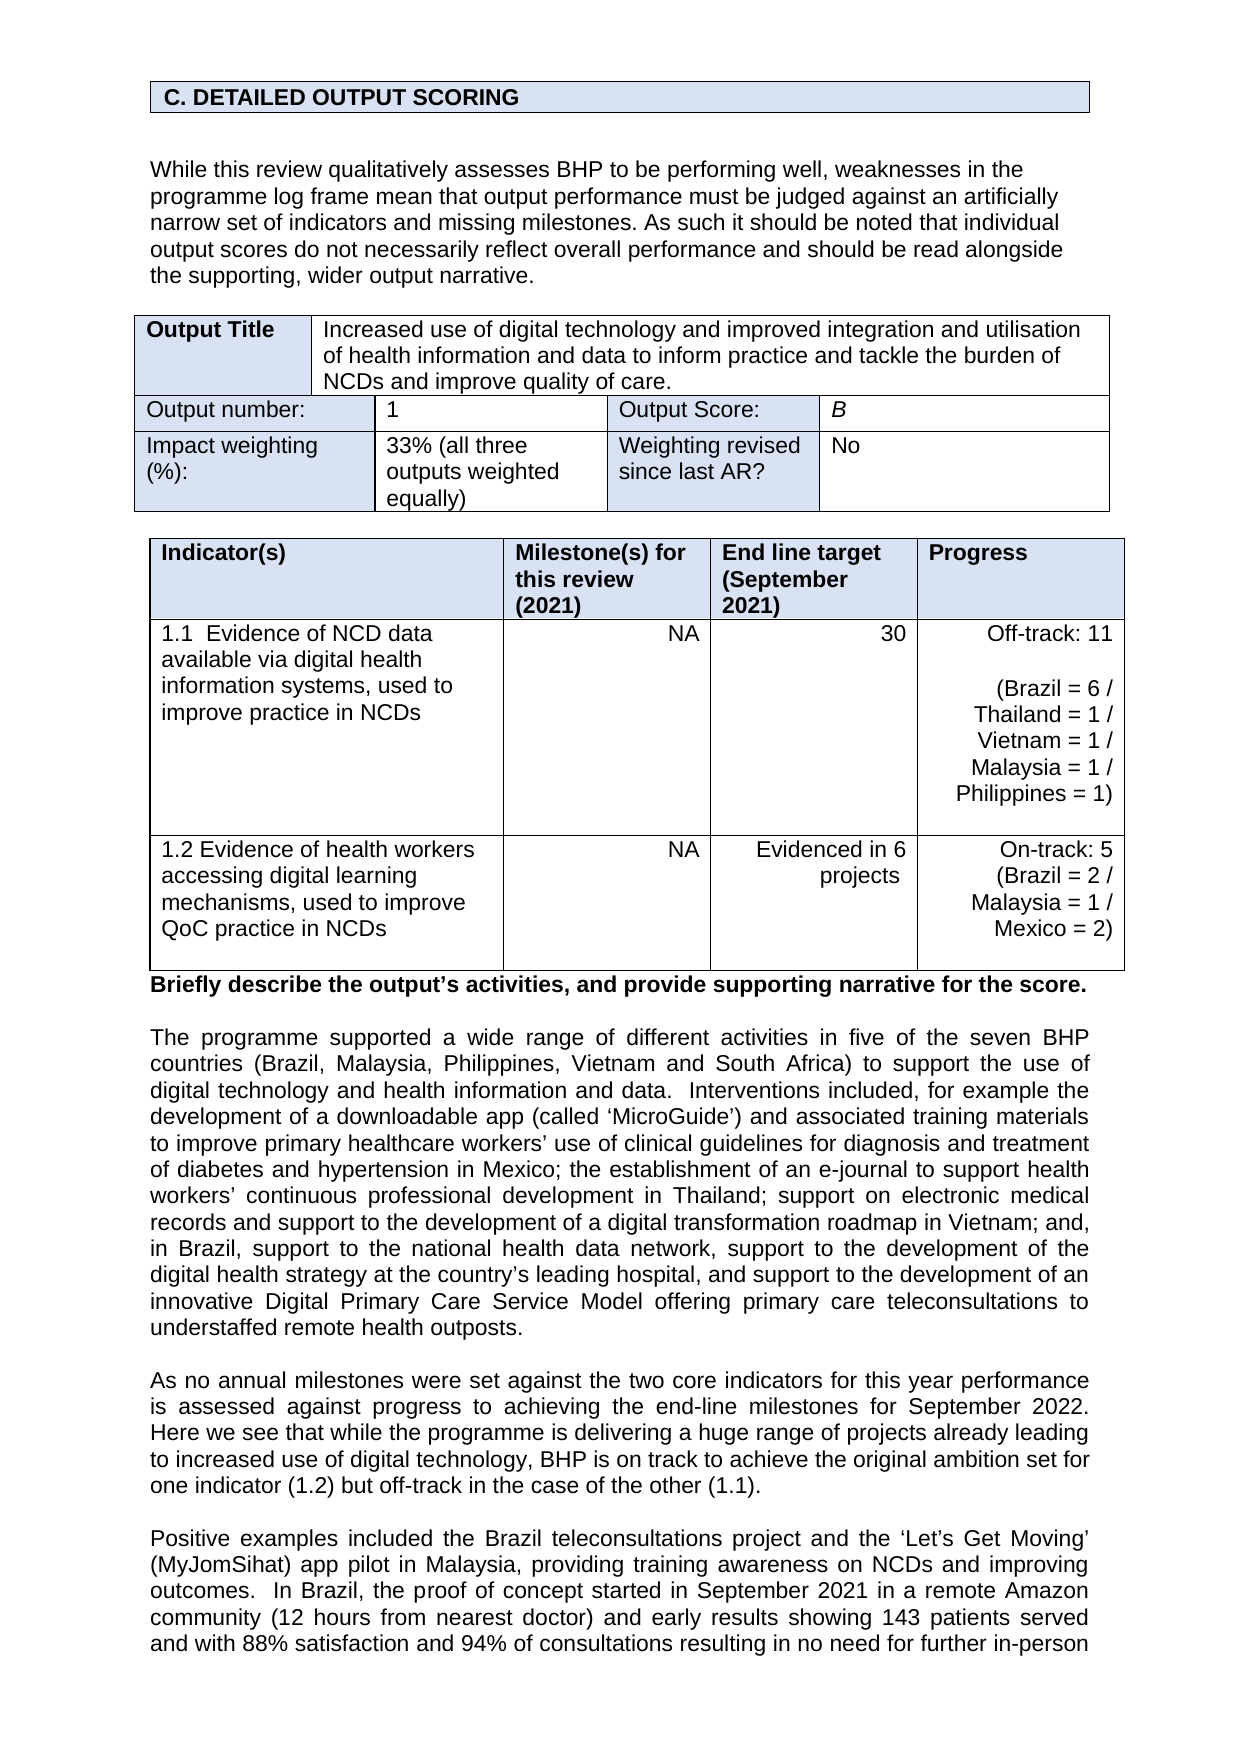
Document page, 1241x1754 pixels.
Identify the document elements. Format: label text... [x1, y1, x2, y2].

text The programme supported a wide range of different activities in five of the seven BHP countries (Brazil, Malaysia, Philippines, Vietnam and South Africa) to support the use of digital technology and health information and data. Interventions included, for example the development of a downloadable app (called ‘MicroGuide’) and associated training materials to improve primary healthcare workers’ use of clinical guidelines for diagnosis and treatment of diabetes and hypertension in Mexico; the establishment of an e-journal to support health workers’ continuous professional development in Thailand; support on electronic medical records and support to the development of a digital transformation roadmap in Vietnam; and, in Brazil, support to the national health data network, support to the development of the digital health strategy at the country’s leading hospital, and support to the development of an innovative Digital Primary Care Service Model offering primary care teleconsultations to understaffed remote health outposts. [150, 1024, 1090, 1340]
table_header End line target (September 2021) [711, 539, 917, 618]
text While this review qualitatively assesses BHP to be performing well, weaknesses in the programme log frame mean that output performance must be judged against an artificially narrow set of indicators and missing milestones. As such it should be noted that individual output scores do not necessarily reflect overall performance and should be read alongside the supporting, wider output narrative. [150, 156, 1090, 288]
table_cell Evidenced in 6 projects [711, 836, 917, 970]
table_cell 1.2 Evidence of health workers accessing digital learning mechanisms, used to improve QoC practice in NCDs [151, 836, 503, 970]
table_cell Output number: [135, 396, 374, 431]
table_cell Output Score: [608, 396, 819, 431]
text As no annual milestones were set against the two core indicators for this year performance is assessed against progress to achieving the end-line milestones for September 2022. Here we see that while the programme is delivering a huge range of projects already leading to increased use of digital technology, BHP is on track to achieve the original ambition set for one indicator (1.2) but off-track in the case of the other (1.1). [150, 1367, 1090, 1498]
table_cell On-track: 5 (Brazil = 2 / Malaysia = 1 / Mexico = 2) [918, 836, 1124, 970]
table_cell B [820, 396, 1109, 431]
table_header Progress [918, 539, 1124, 618]
table_cell NA [504, 836, 710, 970]
subtitle C. DETAILED OUTPUT SCORING [151, 82, 1089, 112]
table_header Output Title [135, 316, 311, 395]
table_header Indicator(s) [151, 539, 503, 618]
table_cell No [820, 432, 1109, 511]
table_cell 1 [376, 396, 607, 431]
table_cell NA [504, 620, 710, 835]
table_cell Off-track: 11 (Brazil = 6 / Thailand = 1 / Vietnam = 1 / Malaysia = 1 / Philippines = 1) [918, 620, 1124, 835]
text Briefly describe the output’s activities, and provide supporting narrative for the score. [150, 971, 1090, 998]
table_cell Impact weighting (%): [135, 432, 374, 511]
text Positive examples included the Brazil teleconsultations project and the ‘Let’s Get Moving’ (MyJomSihat) app pilot in Malaysia, providing training awareness on NCDs and improving outcomes. In Brazil, the proof of concept started in September 2021 in a remote Amazon community (12 hours from nearest doctor) and early results showing 143 patients served and with 88% satisfaction and 94% of consultations resulting in no need for further in-person [150, 1525, 1090, 1657]
table_cell 33% (all three outputs weighted equally) [376, 432, 607, 511]
table_header Milestone(s) for this review (2021) [504, 539, 710, 618]
table_cell 30 [711, 620, 917, 835]
table_cell Weighting revised since last AR? [608, 432, 819, 511]
table_header Increased use of digital technology and improved integration and utilisation of health information and data to inform practice and tackle the burden of NCDs and improve quality of care. [312, 316, 1109, 395]
table_cell 1.1 Evidence of NCD data available via digital health information systems, used to improve practice in NCDs [151, 620, 503, 835]
